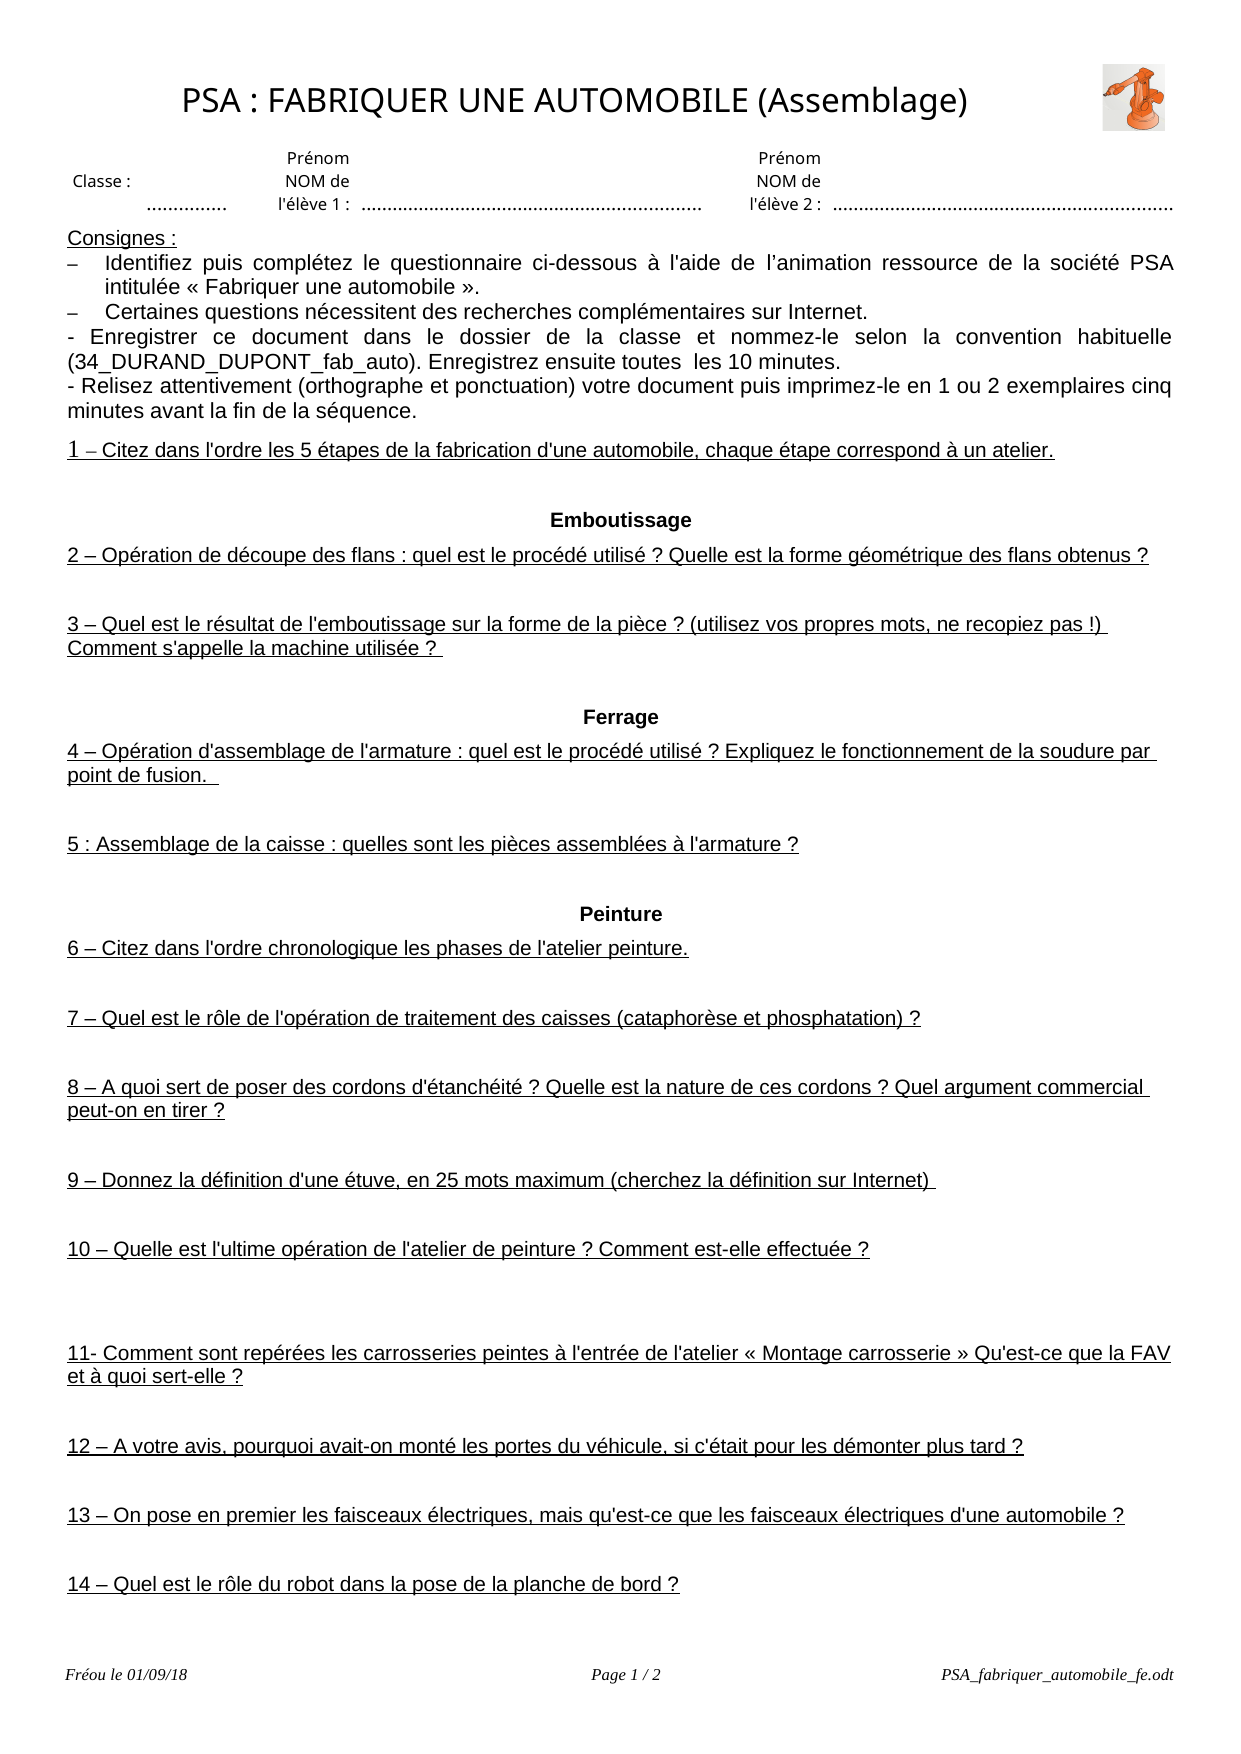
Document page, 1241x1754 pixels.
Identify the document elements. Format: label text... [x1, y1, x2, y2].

table_cell [61, 1128, 1180, 1162]
table_header [1088, 59, 1180, 141]
table_cell 1 – Citez dans l'ordre les 5 étapes de la fabrication d'une automobile, chaque étape correspond à un atelier. [61, 429, 1180, 468]
table_cell [355, 141, 709, 221]
table_cell Emboutissage [61, 503, 1180, 538]
table_cell 3 – Quel est le résultat de l'emboutissage sur la forme de la pièce ? (utilisez vos propres mots, ne recopiez pas !) Comment s'appelle la machine utilisée ? [61, 607, 1180, 665]
table_cell Peinture [61, 896, 1180, 931]
table_cell Classe : [61, 141, 141, 221]
table_cell [61, 665, 1180, 700]
table_cell 6 – Citez dans l'ordre chronologique les phases de l'atelier peinture. [61, 931, 1180, 966]
table_cell [61, 1301, 1180, 1336]
table_cell [61, 469, 1180, 503]
table_cell [61, 573, 1180, 607]
table_cell [61, 966, 1180, 1001]
table_cell 13 – On pose en premier les faisceaux électriques, mais qu'est-ce que les faisceaux électriques d'une automobile ? [61, 1498, 1180, 1533]
table_cell Prénom NOM de l'élève 2 : [710, 141, 827, 221]
table_cell Ferrage [61, 700, 1180, 734]
table_cell 11- Comment sont repérées les carrosseries peintes à l'entrée de l'atelier « Montage carrosserie » Qu'est-ce que la FAV et à quoi sert-elle ? [61, 1336, 1180, 1394]
table_cell 5 : Assemblage de la caisse : quelles sont les pièces assemblées à l'armature ? [61, 827, 1180, 862]
table_cell [61, 793, 1180, 827]
table_cell [827, 141, 1180, 221]
table_cell 9 – Donnez la définition d'une étuve, en 25 mots maximum (cherchez la définition sur Internet) [61, 1163, 1180, 1197]
table_cell 10 – Quelle est l'ultime opération de l'atelier de peinture ? Comment est-elle effectuée ? [61, 1232, 1180, 1267]
table_cell 4 – Opération d'assemblage de l'armature : quel est le procédé utilisé ? Expliquez le fonctionnement de la soudure par point de fusion. [61, 735, 1180, 792]
table_cell [61, 1267, 1180, 1301]
table_header PSA : FABRIQUER UNE AUTOMOBILE (Assemblage) [61, 59, 1088, 141]
table_cell 7 – Quel est le rôle de l'opération de traitement des caisses (cataphorèse et phosphatation) ? [61, 1001, 1180, 1035]
table_cell 2 – Opération de découpe des flans : quel est le procédé utilisé ? Quelle est la forme géométrique des flans obtenus ? [61, 538, 1180, 572]
table_cell [61, 1463, 1180, 1498]
table_cell 8 – A quoi sert de poser des cordons d'étanchéité ? Quelle est la nature de ces cordons ? Quel argument commercial peut-on en tirer ? [61, 1070, 1180, 1128]
table_cell [61, 1533, 1180, 1567]
table_cell 12 – A votre avis, pourquoi avait-on monté les portes du véhicule, si c'était pour les démonter plus tard ? [61, 1429, 1180, 1463]
table_cell [61, 1197, 1180, 1232]
table_cell [61, 1394, 1180, 1428]
table_cell Consignes : Identifiez puis complétez le questionnaire ci-dessous à l'aide de l’animation ressource de la société PSA intitulée « Fabriquer une automobile ». Certaines questions nécessitent des recherches complémentaires sur Internet. - Enregistrer ce document dans le dossier de la classe et nommez-le selon la convention habituelle (34_DURAND_DUPONT_fab_auto). Enregistrez ensuite toutes les 10 minutes. - Relisez attentivement (orthographe et ponctuation) votre document puis imprimez-le en 1 ou 2 exemplaires cinq minutes avant la fin de la séquence. [61, 221, 1180, 429]
table_cell Prénom NOM de l'élève 1 : [237, 141, 355, 221]
table_cell [61, 862, 1180, 896]
table_cell 14 – Quel est le rôle du robot dans la pose de la planche de bord ? [61, 1567, 1180, 1602]
table_cell [61, 1035, 1180, 1070]
table_cell [141, 141, 237, 221]
